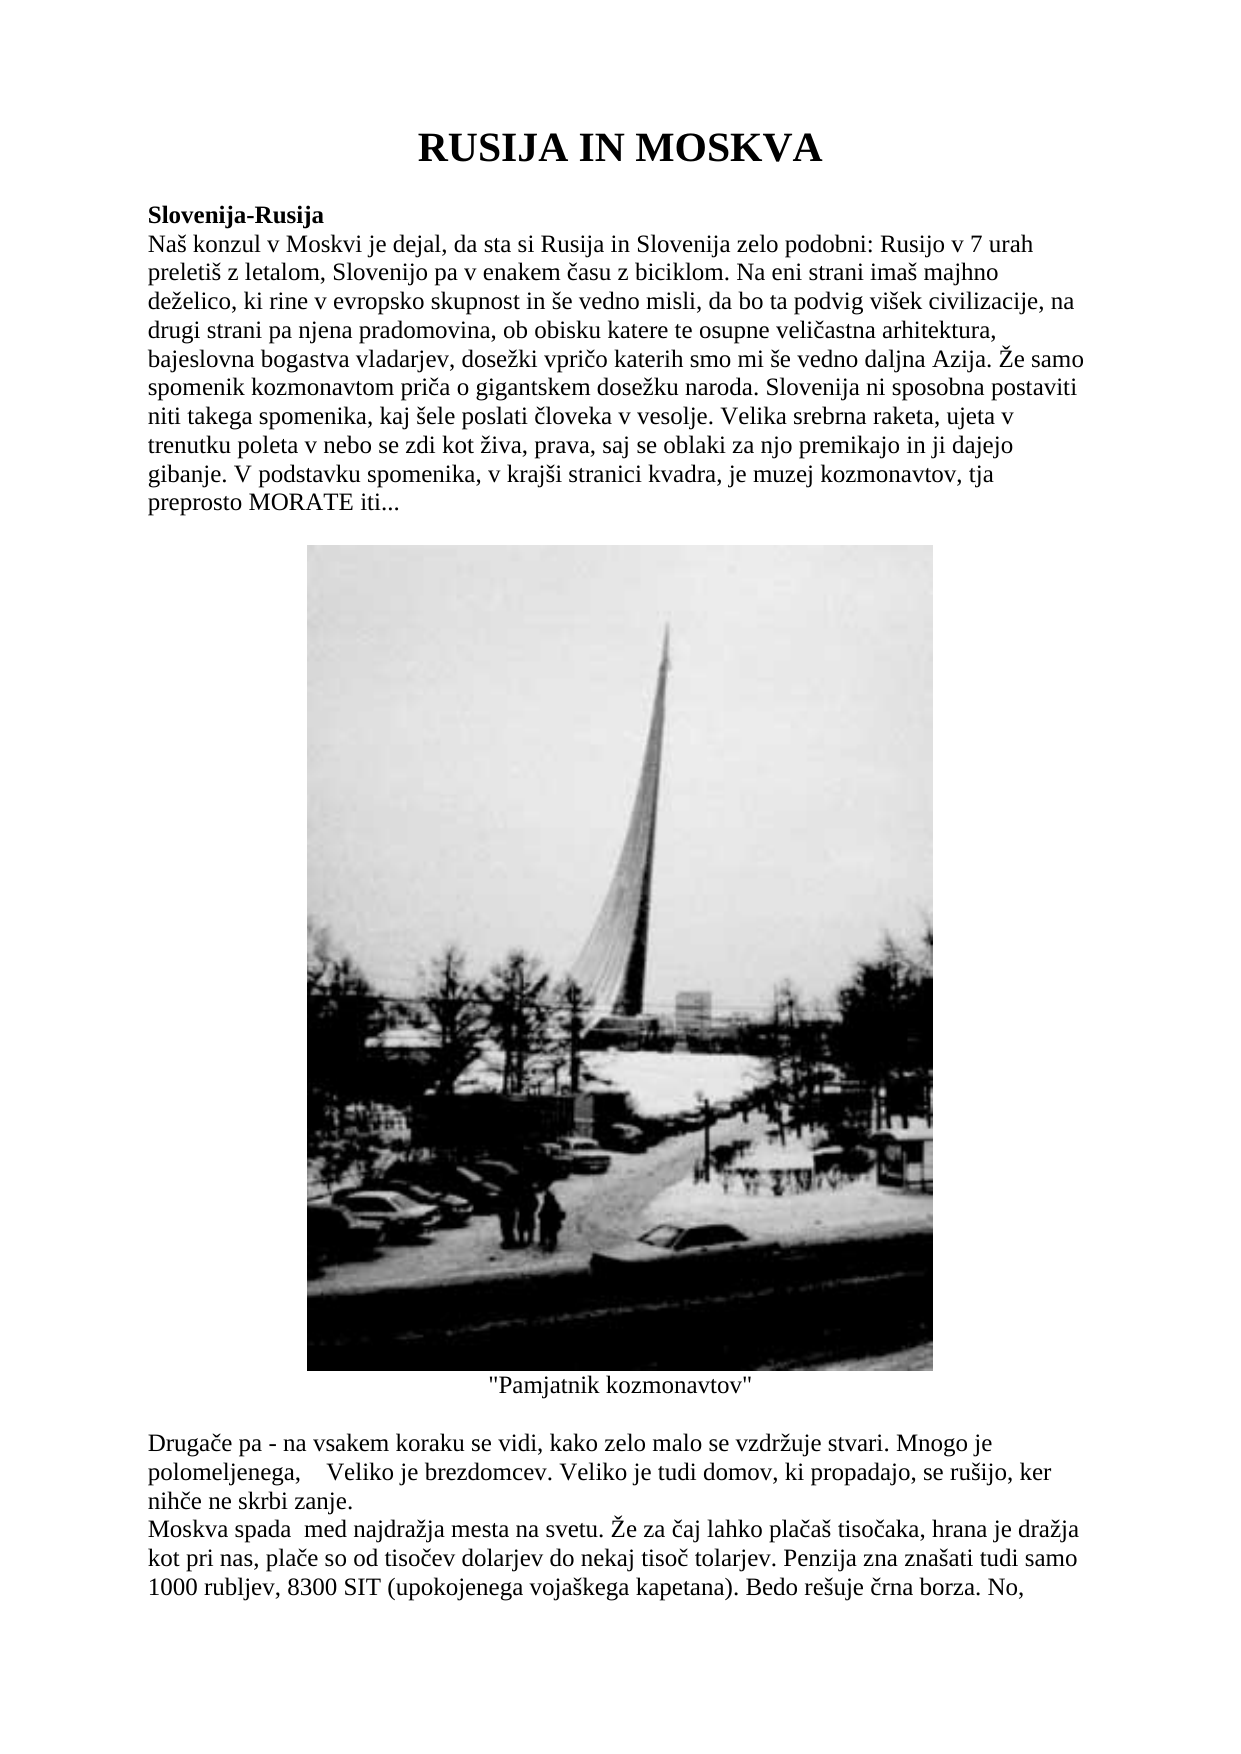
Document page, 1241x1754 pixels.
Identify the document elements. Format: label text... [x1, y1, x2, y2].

text Drugače pa - na vsakem koraku se vidi, kako zelo malo se vzdržuje stvari. Mnogo je polomeljenega, Veliko je brezdomcev. Veliko je tudi domov, ki propadajo, se rušijo, ker nihče ne skrbi zanje. Moskva spada med najdražja mesta na svetu. Že za čaj lahko plačaš tisočaka, hrana je dražja kot pri nas, plače so od tisočev dolarjev do nekaj tisoč tolarjev. Penzija zna znašati tudi samo 1000 rubljev, 8300 SIT (upokojenega vojaškega kapetana). Bedo rešuje črna borza. No, [148, 1428, 1093, 1601]
text RUSIJA IN MOSKVA [148, 123, 1093, 171]
picture [307, 545, 933, 1371]
text "Pamjatnik kozmonavtov" [148, 545, 1093, 1399]
text Slovenija-Rusija Naš konzul v Moskvi je dejal, da sta si Rusija in Slovenija zelo podobni: Rusijo v 7 urah preletiš z letalom, Slovenijo pa v enakem času z biciklom. Na eni strani imaš majhno deželico, ki rine v evropsko skupnost in še vedno misli, da bo ta podvig višek civilizacije, na drugi strani pa njena pradomovina, ob obisku katere te osupne veličastna arhitektura, bajeslovna bogastva vladarjev, dosežki vpričo katerih smo mi še vedno daljna Azija. Že samo spomenik kozmonavtom priča o gigantskem dosežku naroda. Slovenija ni sposobna postaviti niti takega spomenika, kaj šele poslati človeka v vesolje. Velika srebrna raketa, ujeta v trenutku poleta v nebo se zdi kot živa, prava, saj se oblaki za njo premikajo in ji dajejo gibanje. V podstavku spomenika, v krajši stranici kvadra, je muzej kozmonavtov, tja preprosto MORATE iti... [148, 200, 1093, 516]
